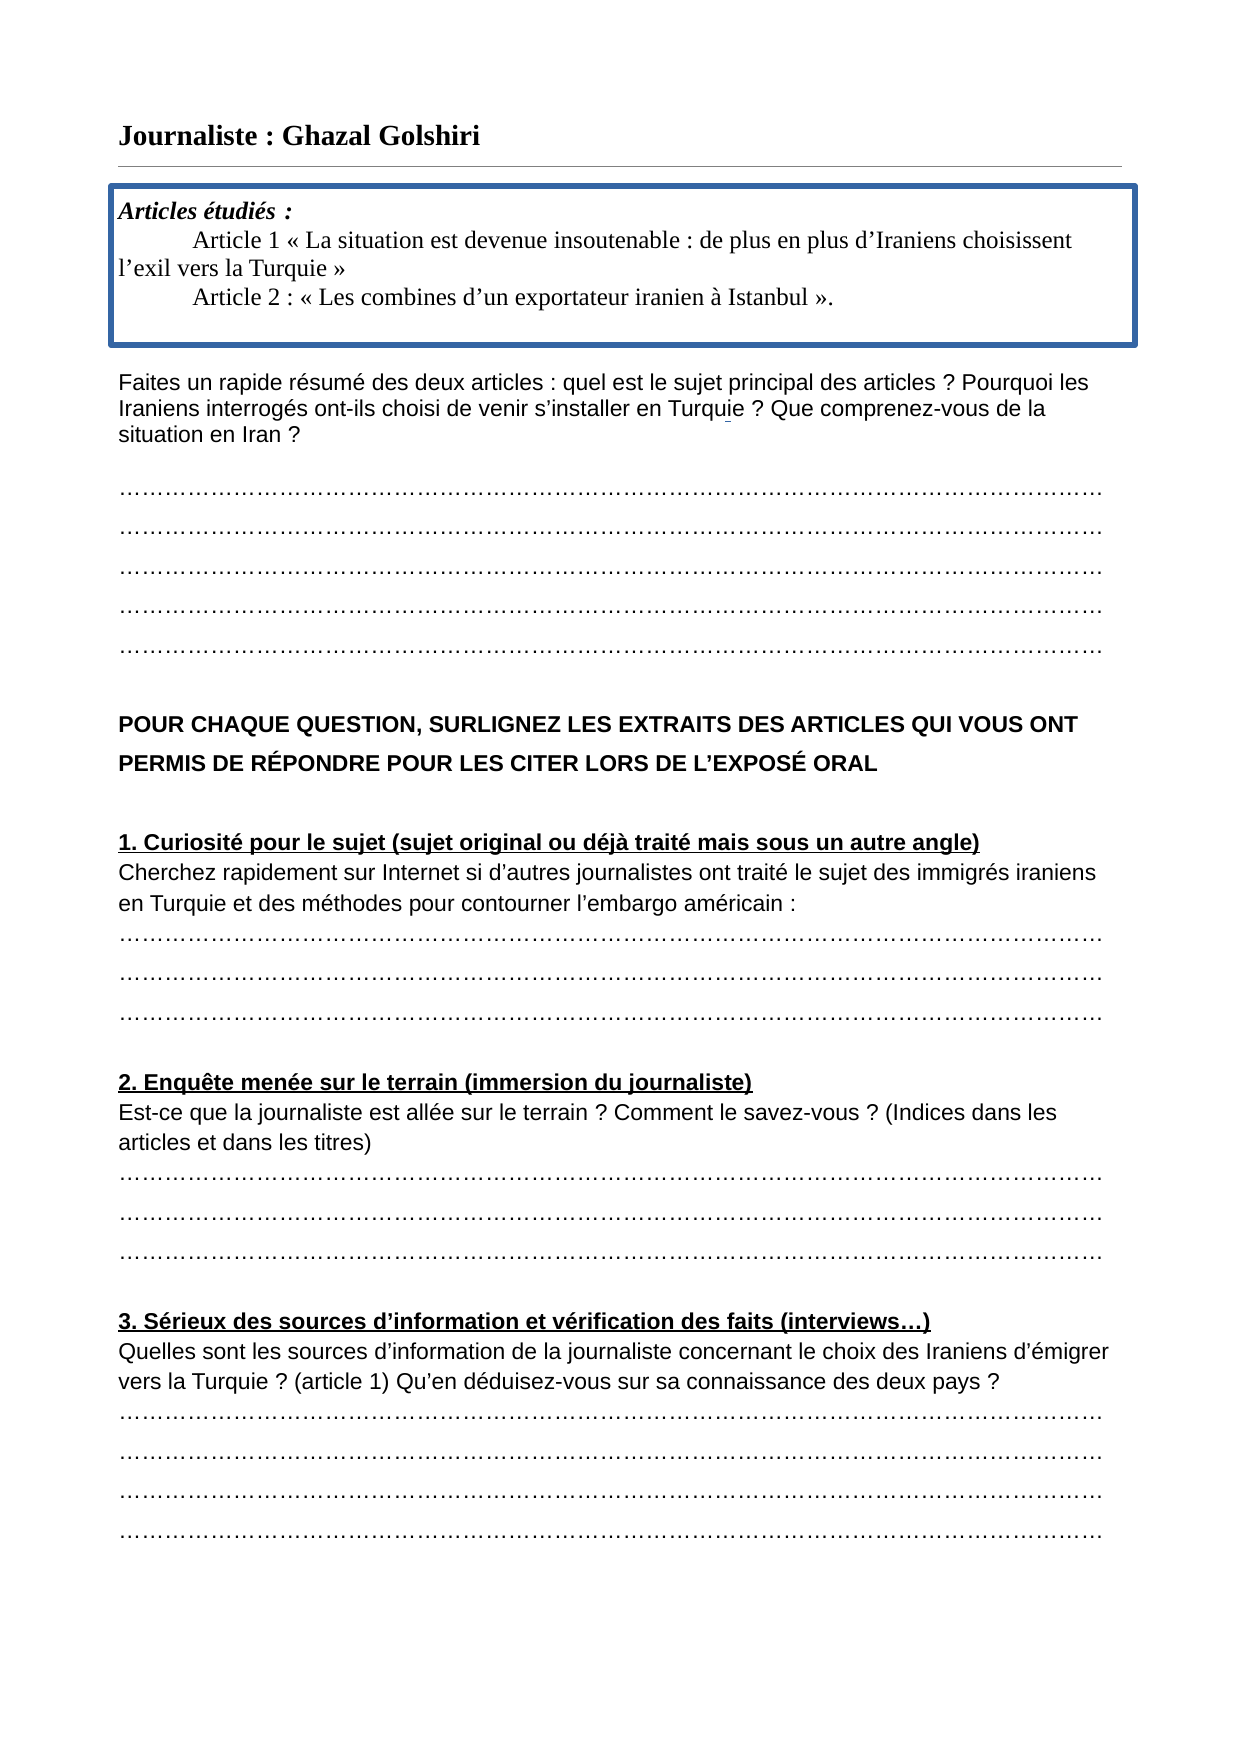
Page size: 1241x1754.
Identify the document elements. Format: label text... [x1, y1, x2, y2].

text Articles étudiés : [118, 196, 1122, 225]
text 2. Enquête menée sur le terrain (immersion du journaliste) [118, 1068, 1122, 1095]
text PERMIS DE RÉPONDRE POUR LES CITER LORS DE L’EXPOSÉ ORAL [118, 750, 1122, 777]
text Faites un rapide résumé des deux articles : quel est le sujet principal des articles ? Pourquoi les Iraniens interrogés ont-ils choisi de venir s’installer en Turquie ? Que comprenez-vous de la situation en Iran ? [118, 368, 1122, 447]
text Journaliste : Ghazal Golshiri [118, 118, 1122, 152]
text POUR CHAQUE QUESTION, SURLIGNEZ LES EXTRAITS DES ARTICLES QUI VOUS ONT [118, 711, 1122, 737]
text ……………………………………………………………………………………………………………………………………………………………………………………………………………………………………………………………………………………………………………………………………………………… [118, 1159, 1122, 1264]
text 3. Sérieux des sources d’information et vérification des faits (interviews…) [118, 1308, 1122, 1334]
text ……………………………………………………………………………………………………………………………………………………………………………………………………………………………………………………………………………………………………………………………………………………… [118, 1398, 1122, 1504]
text Article 1 « La situation est devenue insoutenable : de plus en plus d’Iraniens choisissent l’exil vers la Turquie » [118, 225, 1122, 282]
text 1. Curiosité pour le sujet (sujet original ou déjà traité mais sous un autre angle) [118, 829, 1122, 856]
text Cherchez rapidement sur Internet si d’autres journalistes ont traité le sujet des immigrés iraniens en Turquie et des méthodes pour contourner l’embargo américain : [118, 859, 1122, 916]
text Quelles sont les sources d’information de la journaliste concernant le choix des Iraniens d’émigrer vers la Turquie ? (article 1) Qu’en déduisez-vous sur sa connaissance des deux pays ? [118, 1338, 1122, 1394]
text ……………………………………………………………………………………………………………………………………………………………………………………………………………………………………………………………………………………………………………………………………………………… [118, 920, 1122, 1025]
text …………………………………………………………………………………………………………………………………………………………………………………………………………………………………………………………………………………………………………………………………………………………………………………………………………………………………………………………………………………………………………………………………………………………………………………………… [118, 474, 1122, 658]
text Article 2 : « Les combines d’un exportateur iranien à Istanbul ». [118, 282, 1122, 311]
text ………………………………………………………………………………………………………………… [118, 1517, 1122, 1543]
text Est-ce que la journaliste est allée sur le terrain ? Comment le savez-vous ? (Indices dans les articles et dans les titres) [118, 1099, 1122, 1155]
